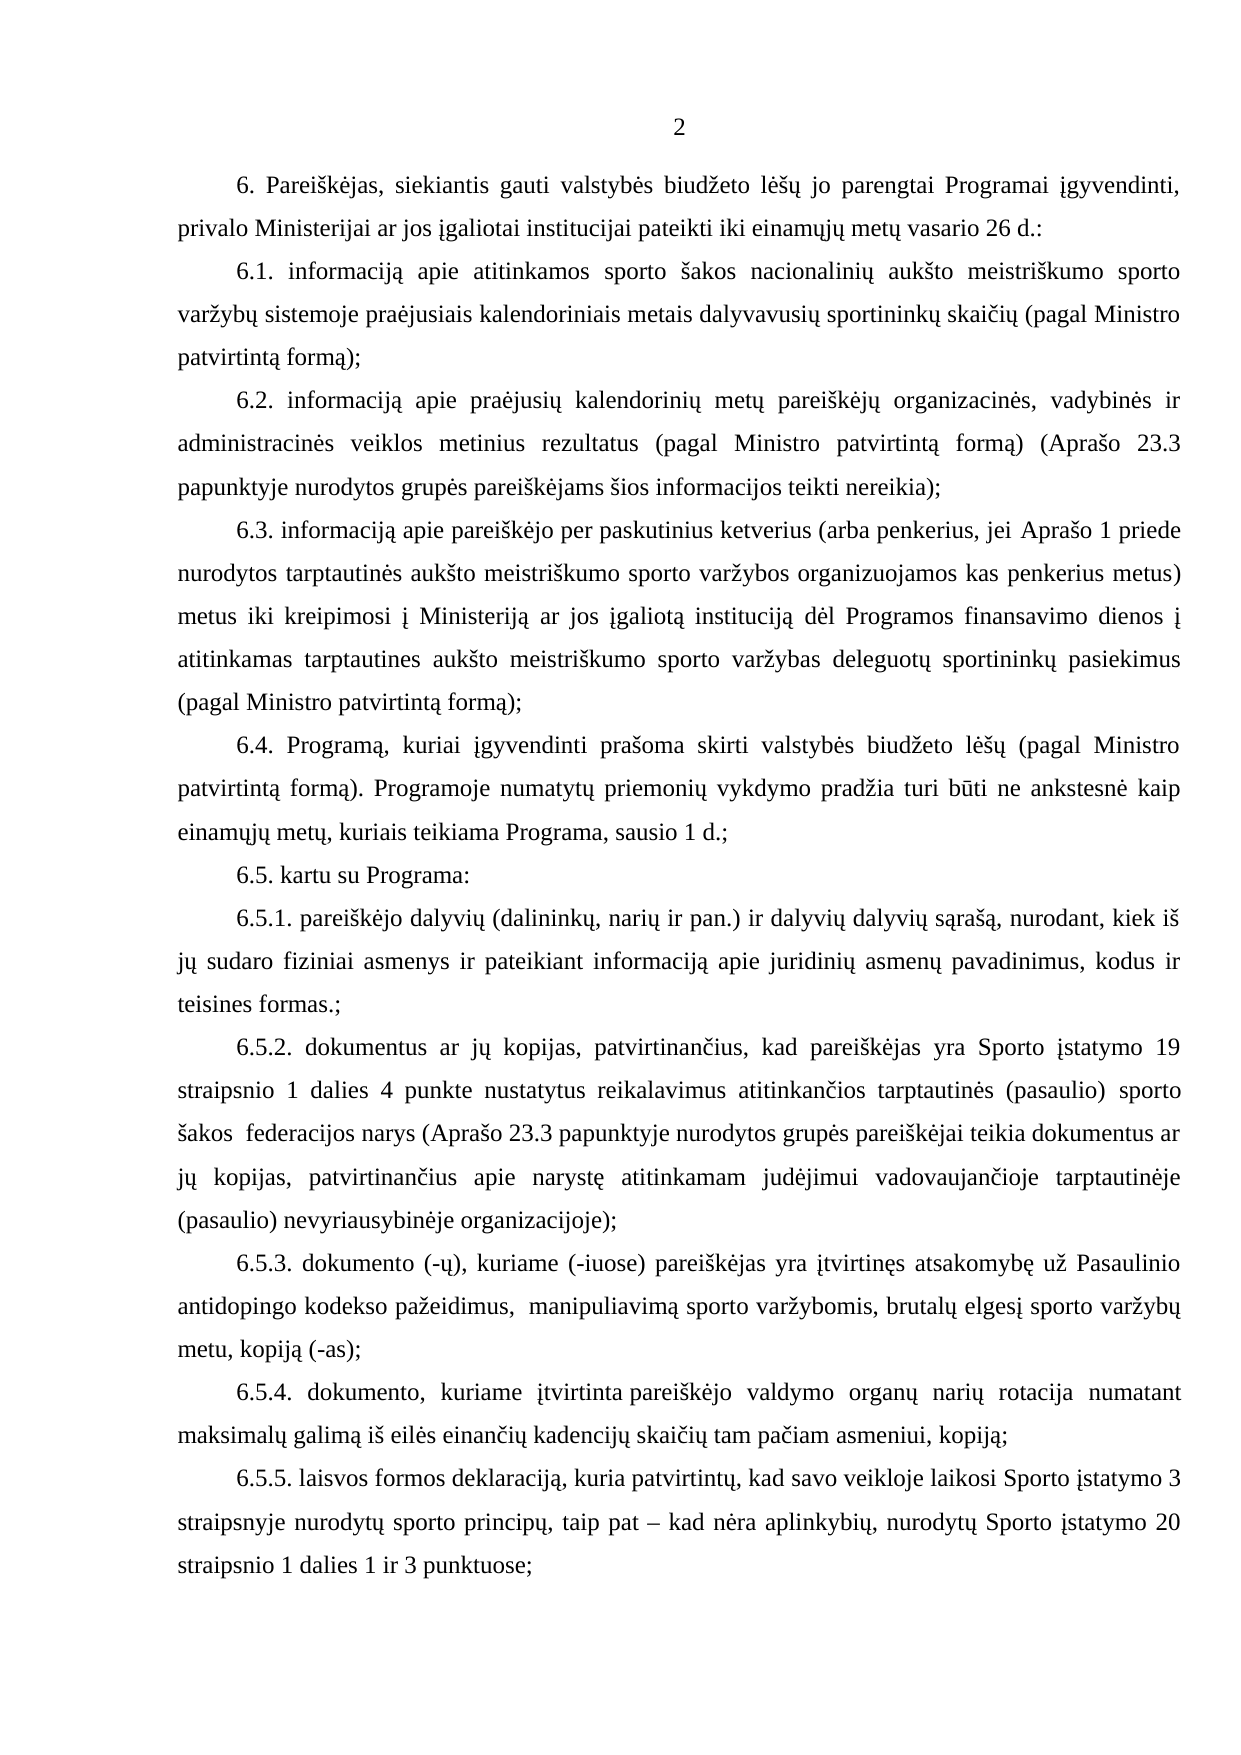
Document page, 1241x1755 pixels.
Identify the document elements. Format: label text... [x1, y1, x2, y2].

text 6.4. Programą, kuriai įgyvendinti prašoma skirti valstybės biudžeto lėšų (pagal Ministro patvirtintą formą). Programoje numatytų priemonių vykdymo pradžia turi būti ne ankstesnė kaip einamųjų metų, kuriais teikiama Programa, sausio 1 d.; [177, 730, 1181, 845]
text 6.3. informaciją apie pareiškėjo per paskutinius ketverius (arba penkerius, jei Aprašo 1 priede nurodytos tarptautinės aukšto meistriškumo sporto varžybos organizuojamos kas penkerius metus) metus iki kreipimosi į Ministeriją ar jos įgaliotą instituciją dėl Programos finansavimo dienos į atitinkamas tarptautines aukšto meistriškumo sporto varžybas deleguotų sportininkų pasiekimus (pagal Ministro patvirtintą formą); [177, 515, 1181, 716]
text 6.5. kartu su Programa: [177, 860, 1181, 888]
text 6.1. informaciją apie atitinkamos sporto šakos nacionalinių aukšto meistriškumo sporto varžybų sistemoje praėjusiais kalendoriniais metais dalyvavusių sportininkų skaičių (pagal Ministro patvirtintą formą); [177, 256, 1181, 371]
text 6.2. informaciją apie praėjusių kalendorinių metų pareiškėjų organizacinės, vadybinės ir administracinės veiklos metinius rezultatus (pagal Ministro patvirtintą formą) (Aprašo 23.3 papunktyje nurodytos grupės pareiškėjams šios informacijos teikti nereikia); [177, 385, 1181, 500]
text 6.5.5. laisvos formos deklaraciją, kuria patvirtintų, kad savo veikloje laikosi Sporto įstatymo 3 straipsnyje nurodytų sporto principų, taip pat – kad nėra aplinkybių, nurodytų Sporto įstatymo 20 straipsnio 1 dalies 1 ir 3 punktuose; [177, 1463, 1181, 1578]
text 6. Pareiškėjas, siekiantis gauti valstybės biudžeto lėšų jo parengtai Programai įgyvendinti, privalo Ministerijai ar jos įgaliotai institucijai pateikti iki einamųjų metų vasario 26 d.: [177, 170, 1181, 242]
text 6.5.2. dokumentus ar jų kopijas, patvirtinančius, kad pareiškėjas yra Sporto įstatymo 19 straipsnio 1 dalies 4 punkte nustatytus reikalavimus atitinkančios tarptautinės (pasaulio) sporto šakos federacijos narys (Aprašo 23.3 papunktyje nurodytos grupės pareiškėjai teikia dokumentus ar jų kopijas, patvirtinančius apie narystę atitinkamam judėjimui vadovaujančioje tarptautinėje (pasaulio) nevyriausybinėje organizacijoje); [177, 1032, 1181, 1233]
text 6.5.4. dokumento, kuriame įtvirtinta pareiškėjo valdymo organų narių rotacija numatant maksimalų galimą iš eilės einančių kadencijų skaičių tam pačiam asmeniui, kopiją; [177, 1377, 1181, 1449]
text 6.5.3. dokumento (-ų), kuriame (-iuose) pareiškėjas yra įtvirtinęs atsakomybę už Pasaulinio antidopingo kodekso pažeidimus, manipuliavimą sporto varžybomis, brutalų elgesį sporto varžybų metu, kopiją (-as); [177, 1248, 1181, 1363]
text 6.5.1. pareiškėjo dalyvių (dalininkų, narių ir pan.) ir dalyvių dalyvių sąrašą, nurodant, kiek iš jų sudaro fiziniai asmenys ir pateikiant informaciją apie juridinių asmenų pavadinimus, kodus ir teisines formas.; [177, 903, 1181, 1018]
